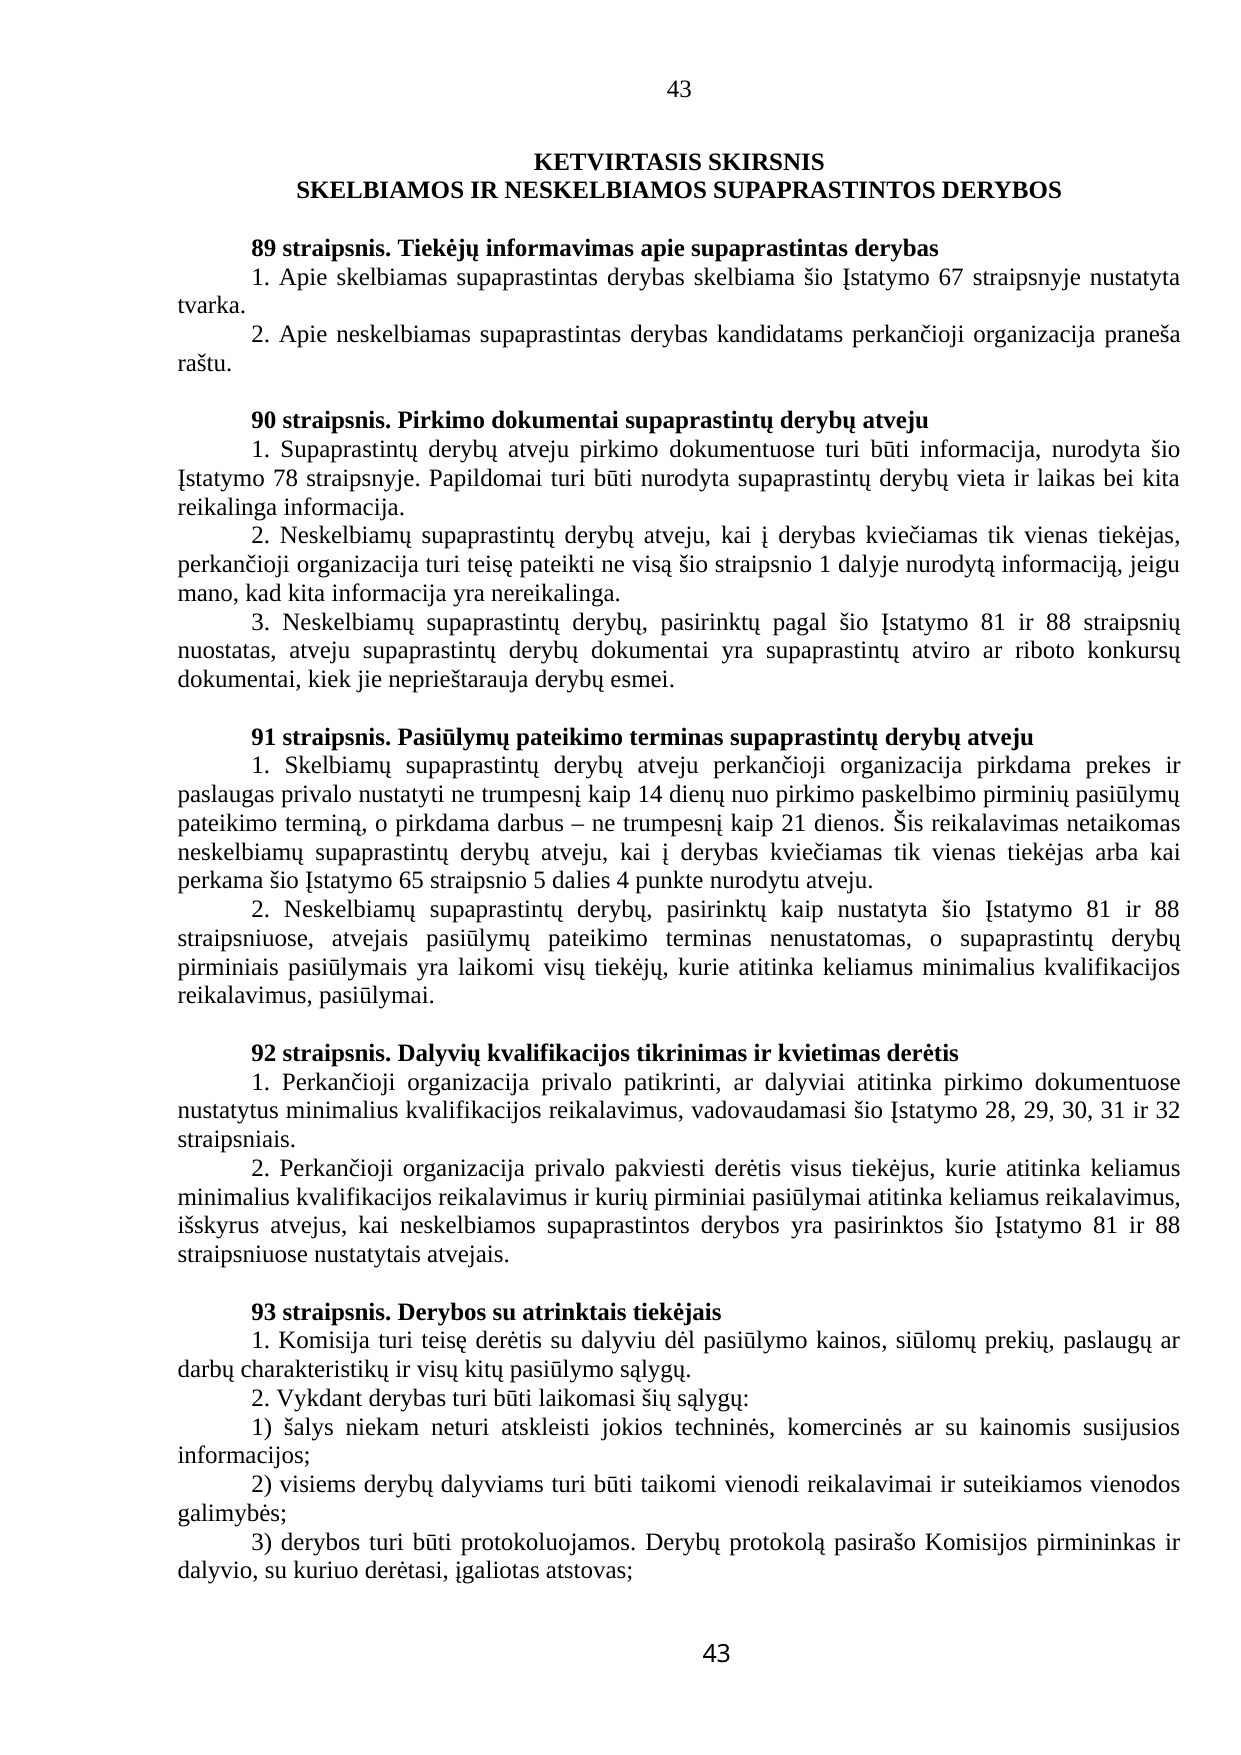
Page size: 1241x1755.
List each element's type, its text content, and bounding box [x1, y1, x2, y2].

text 1. Supaprastintų derybų atveju pirkimo dokumentuose turi būti informacija, nurodyta šio Įstatymo 78 straipsnyje. Papildomai turi būti nurodyta supaprastintų derybų vieta ir laikas bei kita reikalinga informacija. [177, 434, 1181, 521]
text 93 straipsnis. Derybos su atrinktais tiekėjais [177, 1297, 1181, 1326]
text 1. Perkančioji organizacija privalo patikrinti, ar dalyviai atitinka pirkimo dokumentuose nustatytus minimalius kvalifikacijos reikalavimus, vadovaudamasi šio Įstatymo 28, 29, 30, 31 ir 32 straipsniais. [177, 1067, 1181, 1153]
text 3) derybos turi būti protokoluojamos. Derybų protokolą pasirašo Komisijos pirmininkas ir dalyvio, su kuriuo derėtasi, įgaliotas atstovas; [177, 1527, 1181, 1584]
text 1. Komisija turi teisę derėtis su dalyviu dėl pasiūlymo kainos, siūlomų prekių, paslaugų ar darbų charakteristikų ir visų kitų pasiūlymo sąlygų. [177, 1326, 1181, 1383]
text 2. Apie neskelbiamas supaprastintas derybas kandidatams perkančioji organizacija praneša raštu. [177, 319, 1181, 377]
text 89 straipsnis. Tiekėjų informavimas apie supaprastintas derybas [177, 233, 1181, 262]
text 1. Skelbiamų supaprastintų derybų atveju perkančioji organizacija pirkdama prekes ir paslaugas privalo nustatyti ne trumpesnį kaip 14 dienų nuo pirkimo paskelbimo pirminių pasiūlymų pateikimo terminą, o pirkdama darbus – ne trumpesnį kaip 21 dienos. Šis reikalavimas netaikomas neskelbiamų supaprastintų derybų atveju, kai į derybas kviečiamas tik vienas tiekėjas arba kai perkama šio Įstatymo 65 straipsnio 5 dalies 4 punkte nurodytu atveju. [177, 751, 1181, 894]
text 1. Apie skelbiamas supaprastintas derybas skelbiama šio Įstatymo 67 straipsnyje nustatyta tvarka. [177, 262, 1181, 319]
text 2. Perkančioji organizacija privalo pakviesti derėtis visus tiekėjus, kurie atitinka keliamus minimalius kvalifikacijos reikalavimus ir kurių pirminiai pasiūlymai atitinka keliamus reikalavimus, išskyrus atvejus, kai neskelbiamos supaprastintos derybos yra pasirinktos šio Įstatymo 81 ir 88 straipsniuose nustatytais atvejais. [177, 1153, 1181, 1268]
text skelbiamos ir neskelbiamos supaprastintos derybos [177, 176, 1181, 204]
text 3. Neskelbiamų supaprastintų derybų, pasirinktų pagal šio Įstatymo 81 ir 88 straipsnių nuostatas, atveju supaprastintų derybų dokumentai yra supaprastintų atviro ar riboto konkursų dokumentai, kiek jie neprieštarauja derybų esmei. [177, 607, 1181, 693]
text 2) visiems derybų dalyviams turi būti taikomi vienodi reikalavimai ir suteikiamos vienodos galimybės; [177, 1469, 1181, 1527]
text 91 straipsnis. Pasiūlymų pateikimo terminas supaprastintų derybų atveju [177, 722, 1181, 751]
text KETVIRTASIS skirsnis [177, 147, 1181, 176]
text 90 straipsnis. Pirkimo dokumentai supaprastintų derybų atveju [177, 406, 1181, 434]
text 92 straipsnis. Dalyvių kvalifikacijos tikrinimas ir kvietimas derėtis [177, 1038, 1181, 1067]
text 2. Neskelbiamų supaprastintų derybų, pasirinktų kaip nustatyta šio Įstatymo 81 ir 88 straipsniuose, atvejais pasiūlymų pateikimo terminas nenustatomas, o supaprastintų derybų pirminiais pasiūlymais yra laikomi visų tiekėjų, kurie atitinka keliamus minimalius kvalifikacijos reikalavimus, pasiūlymai. [177, 894, 1181, 1009]
text 1) šalys niekam neturi atskleisti jokios techninės, komercinės ar su kainomis susijusios informacijos; [177, 1412, 1181, 1469]
text 2. Vykdant derybas turi būti laikomasi šių sąlygų: [177, 1383, 1181, 1412]
text 2. Neskelbiamų supaprastintų derybų atveju, kai į derybas kviečiamas tik vienas tiekėjas, perkančioji organizacija turi teisę pateikti ne visą šio straipsnio 1 dalyje nurodytą informaciją, jeigu mano, kad kita informacija yra nereikalinga. [177, 521, 1181, 607]
